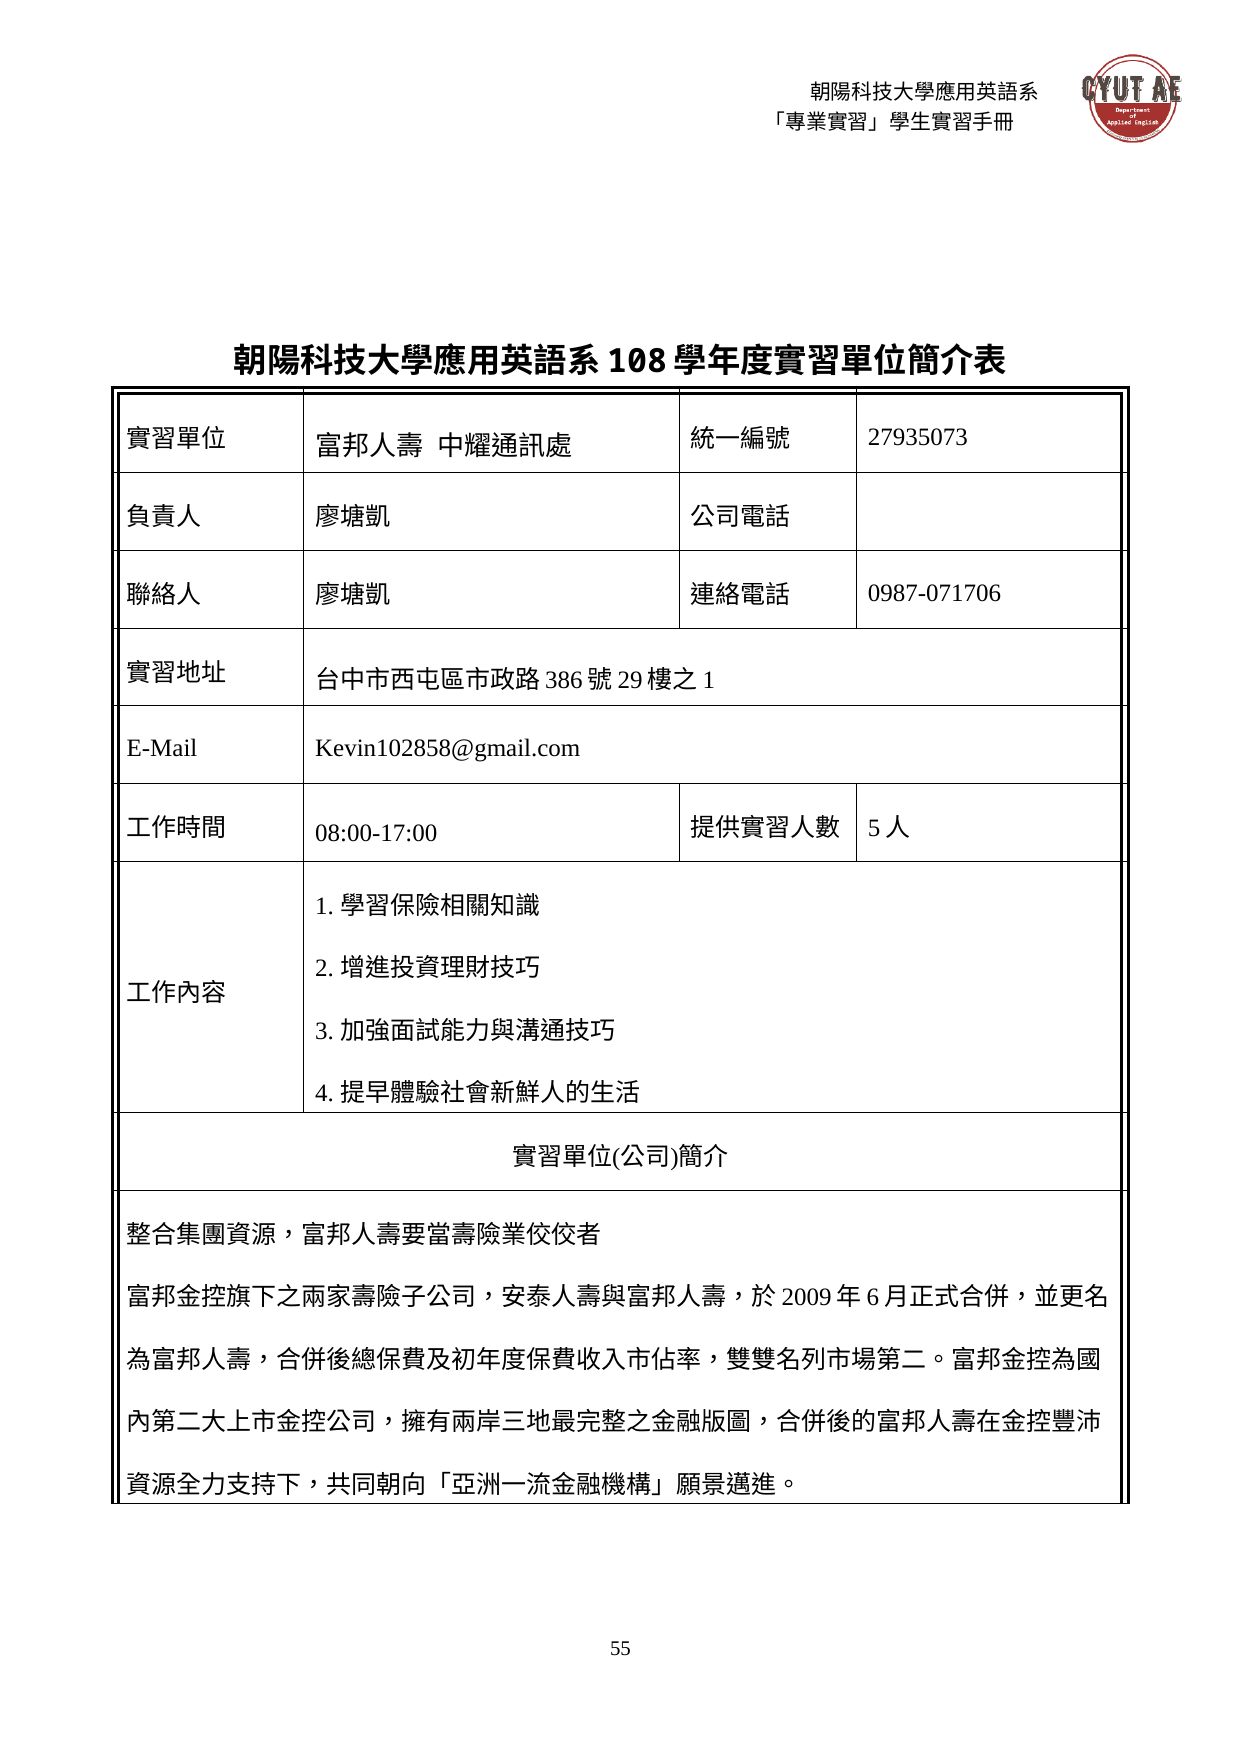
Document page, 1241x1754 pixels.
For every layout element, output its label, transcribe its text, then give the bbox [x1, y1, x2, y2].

table_cell 台中市西屯區市政路386號29樓之1 [304, 629, 1120, 705]
table_cell 工作時間 [120, 784, 303, 861]
table_cell 聯絡人 [120, 551, 303, 627]
table_cell Kevin102858@gmail.com [304, 706, 1120, 783]
table_cell 連絡電話 [680, 551, 856, 627]
subtitle 朝陽科技大學應用英語系108學年度實習單位簡介表 [118, 317, 1122, 379]
table_cell 廖塘凱 [304, 473, 679, 549]
table_cell 08:00-17:00 [304, 784, 679, 861]
table_cell 5人 [857, 784, 1120, 861]
table_header 統一編號 [680, 395, 856, 472]
table_cell [857, 473, 1120, 549]
table_header 實習單位 [115, 389, 303, 472]
table_cell 實習地址 [120, 629, 303, 705]
table_cell 負責人 [120, 473, 303, 549]
table_cell 提供實習人數 [680, 784, 856, 861]
table_cell 1. 學習保險相關知識 2. 增進投資理財技巧 3. 加強面試能力與溝通技巧 4. 提早體驗社會新鮮人的生活 [304, 862, 1120, 1112]
table_cell 工作內容 [120, 862, 303, 1112]
table_cell 廖塘凱 [304, 551, 679, 627]
table_header 27935073 [857, 389, 1125, 472]
table_header 富邦人壽 中耀通訊處 [304, 395, 679, 472]
table_cell 整合集團資源，富邦人壽要當壽險業佼佼者 富邦金控旗下之兩家壽險子公司，安泰人壽與富邦人壽，於2009年6月正式合併，並更名為富邦人壽，合併後總保費及初年度保費收入市佔率，雙雙名列市場第二。富邦金控為國內第二大上市金控公司，擁有兩岸三地最完整之金融版圖，合併後的富邦人壽在金控豐沛資源全力支持下，共同朝向「亞洲一流金融機構」願景邁進。 [120, 1191, 1120, 1503]
table_cell 0987-071706 [857, 551, 1120, 627]
table_cell 實習單位(公司)簡介 [120, 1113, 1120, 1190]
table_cell 公司電話 [680, 473, 856, 549]
table_cell E-Mail [120, 706, 303, 783]
